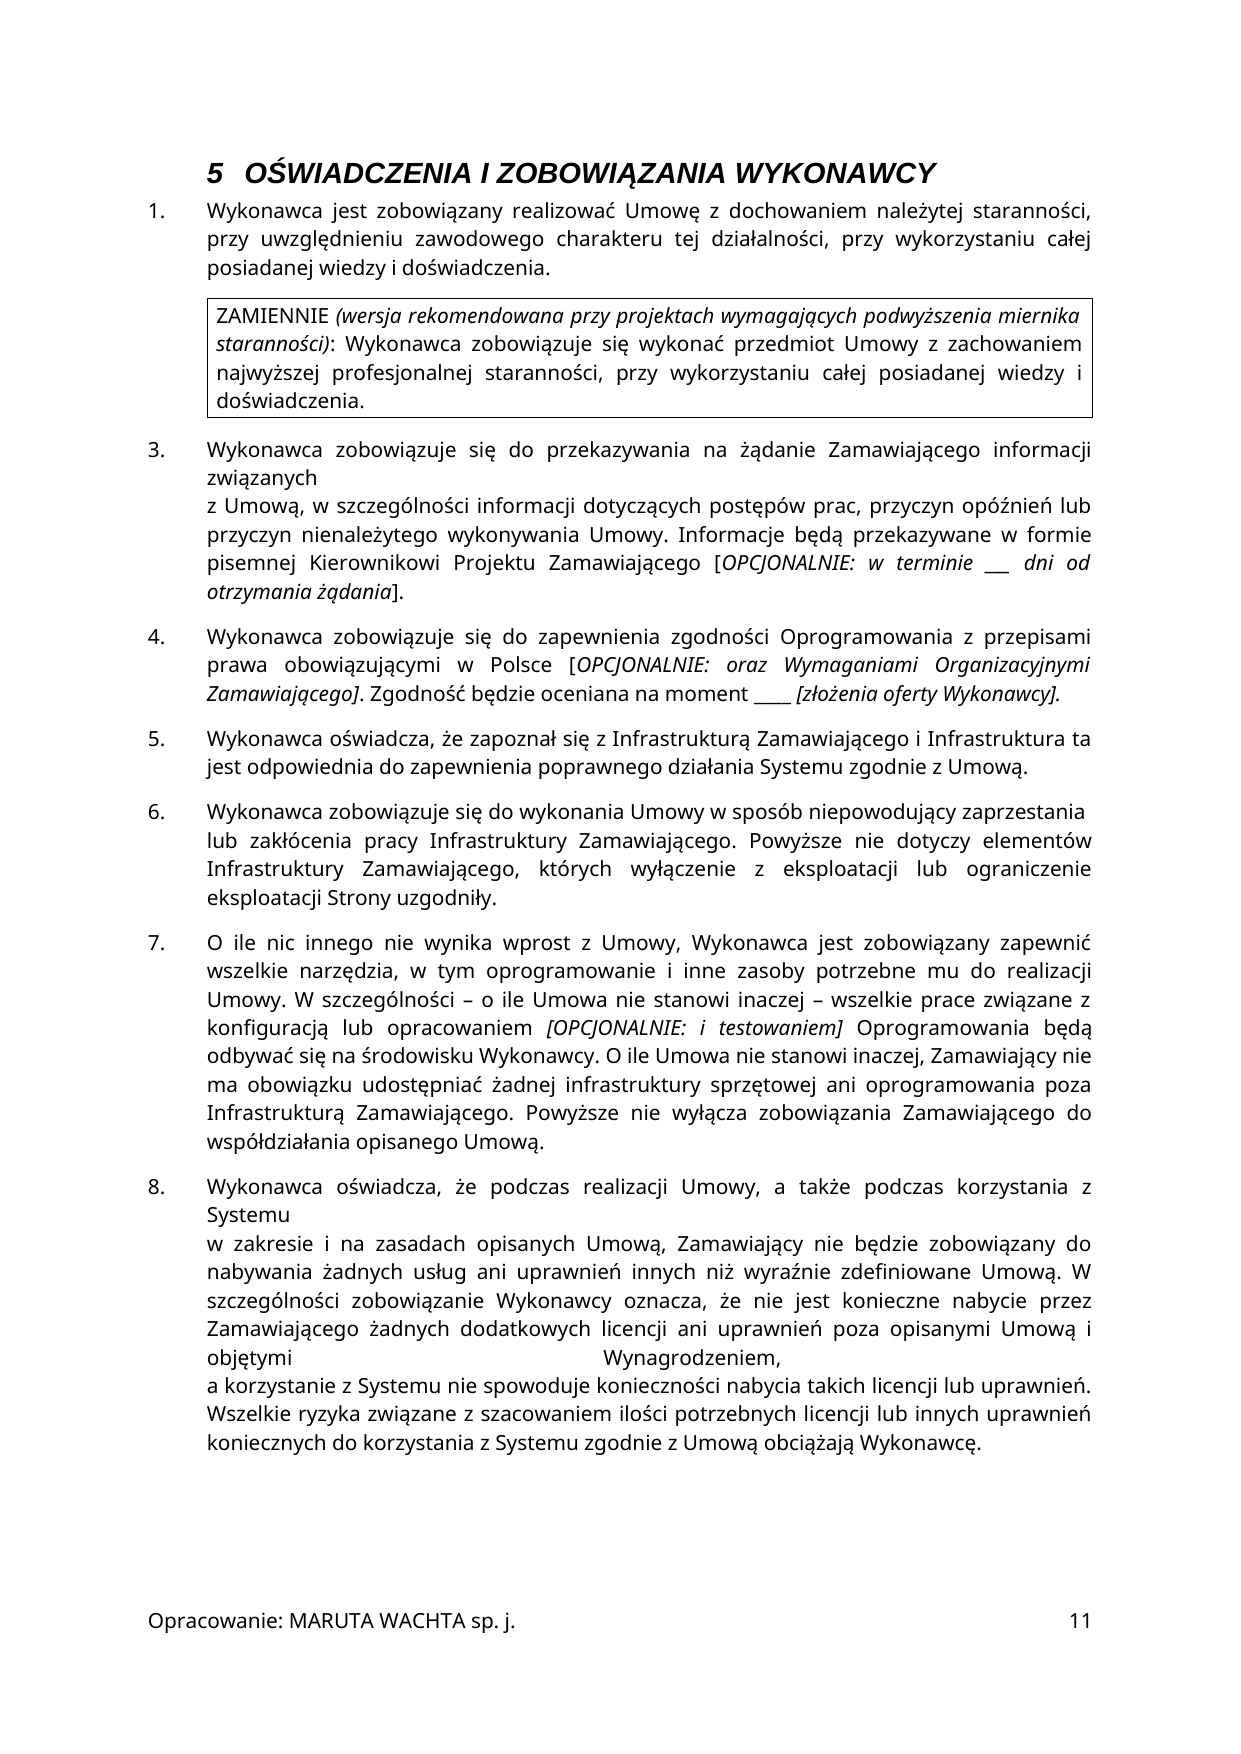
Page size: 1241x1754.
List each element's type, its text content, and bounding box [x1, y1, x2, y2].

text ZAMIENNIE (wersja rekomendowana przy projektach wymagających podwyższenia miernika staranności): Wykonawca zobowiązuje się wykonać przedmiot Umowy z zachowaniem najwyższej profesjonalnej staranności, przy wykorzystaniu całej posiadanej wiedzy i doświadczenia. [208, 299, 1092, 417]
list Wykonawca zobowiązuje się do przekazywania na żądanie Zamawiającego informacji związanych z Umową, w szczególności informacji dotyczących postępów prac, przyczyn opóźnień lub przyczyn nienależytego wykonywania Umowy. Informacje będą przekazywane w formie pisemnej Kierownikowi Projektu Zamawiającego [OPCJONALNIE: w terminie ___ dni od otrzymania żądania]. [148, 435, 1093, 605]
list O ile nic innego nie wynika wprost z Umowy, Wykonawca jest zobowiązany zapewnić wszelkie narzędzia, w tym oprogramowanie i inne zasoby potrzebne mu do realizacji Umowy. W szczególności – o ile Umowa nie stanowi inaczej – wszelkie prace związane z konfiguracją lub opracowaniem [OPCJONALNIE: i testowaniem] Oprogramowania będą odbywać się na środowisku Wykonawcy. O ile Umowa nie stanowi inaczej, Zamawiający nie ma obowiązku udostępniać żadnej infrastruktury sprzętowej ani oprogramowania poza Infrastrukturą Zamawiającego. Powyższe nie wyłącza zobowiązania Zamawiającego do współdziałania opisanego Umową. [148, 928, 1093, 1155]
list Wykonawca oświadcza, że zapoznał się z Infrastrukturą Zamawiającego i Infrastruktura ta jest odpowiednia do zapewnienia poprawnego działania Systemu zgodnie z Umową. [148, 724, 1093, 781]
list Wykonawca zobowiązuje się do wykonania Umowy w sposób niepowodujący zaprzestania lub zakłócenia pracy Infrastruktury Zamawiającego. Powyższe nie dotyczy elementów Infrastruktury Zamawiającego, których wyłączenie z eksploatacji lub ograniczenie eksploatacji Strony uzgodniły. [148, 797, 1093, 911]
list Wykonawca oświadcza, że podczas realizacji Umowy, a także podczas korzystania z Systemu w zakresie i na zasadach opisanych Umową, Zamawiający nie będzie zobowiązany do nabywania żadnych usług ani uprawnień innych niż wyraźnie zdefiniowane Umową. W szczególności zobowiązanie Wykonawcy oznacza, że nie jest konieczne nabycie przez Zamawiającego żadnych dodatkowych licencji ani uprawnień poza opisanymi Umową i objętymi Wynagrodzeniem, a korzystanie z Systemu nie spowoduje konieczności nabycia takich licencji lub uprawnień. Wszelkie ryzyka związane z szacowaniem ilości potrzebnych licencji lub innych uprawnień koniecznych do korzystania z Systemu zgodnie z Umową obciążają Wykonawcę. [148, 1172, 1093, 1456]
list Wykonawca zobowiązuje się do zapewnienia zgodności Oprogramowania z przepisami prawa obowiązującymi w Polsce [OPCJONALNIE: oraz Wymaganiami Organizacyjnymi Zamawiającego]. Zgodność będzie oceniana na moment ____ [złożenia oferty Wykonawcy]. [148, 622, 1093, 707]
list Wykonawca jest zobowiązany realizować Umowę z dochowaniem należytej staranności, przy uwzględnieniu zawodowego charakteru tej działalności, przy wykorzystaniu całej posiadanej wiedzy i doświadczenia. [148, 196, 1093, 281]
list OŚWIADCZENIA I ZOBOWIĄZANIA WYKONAWCY [207, 156, 1093, 190]
